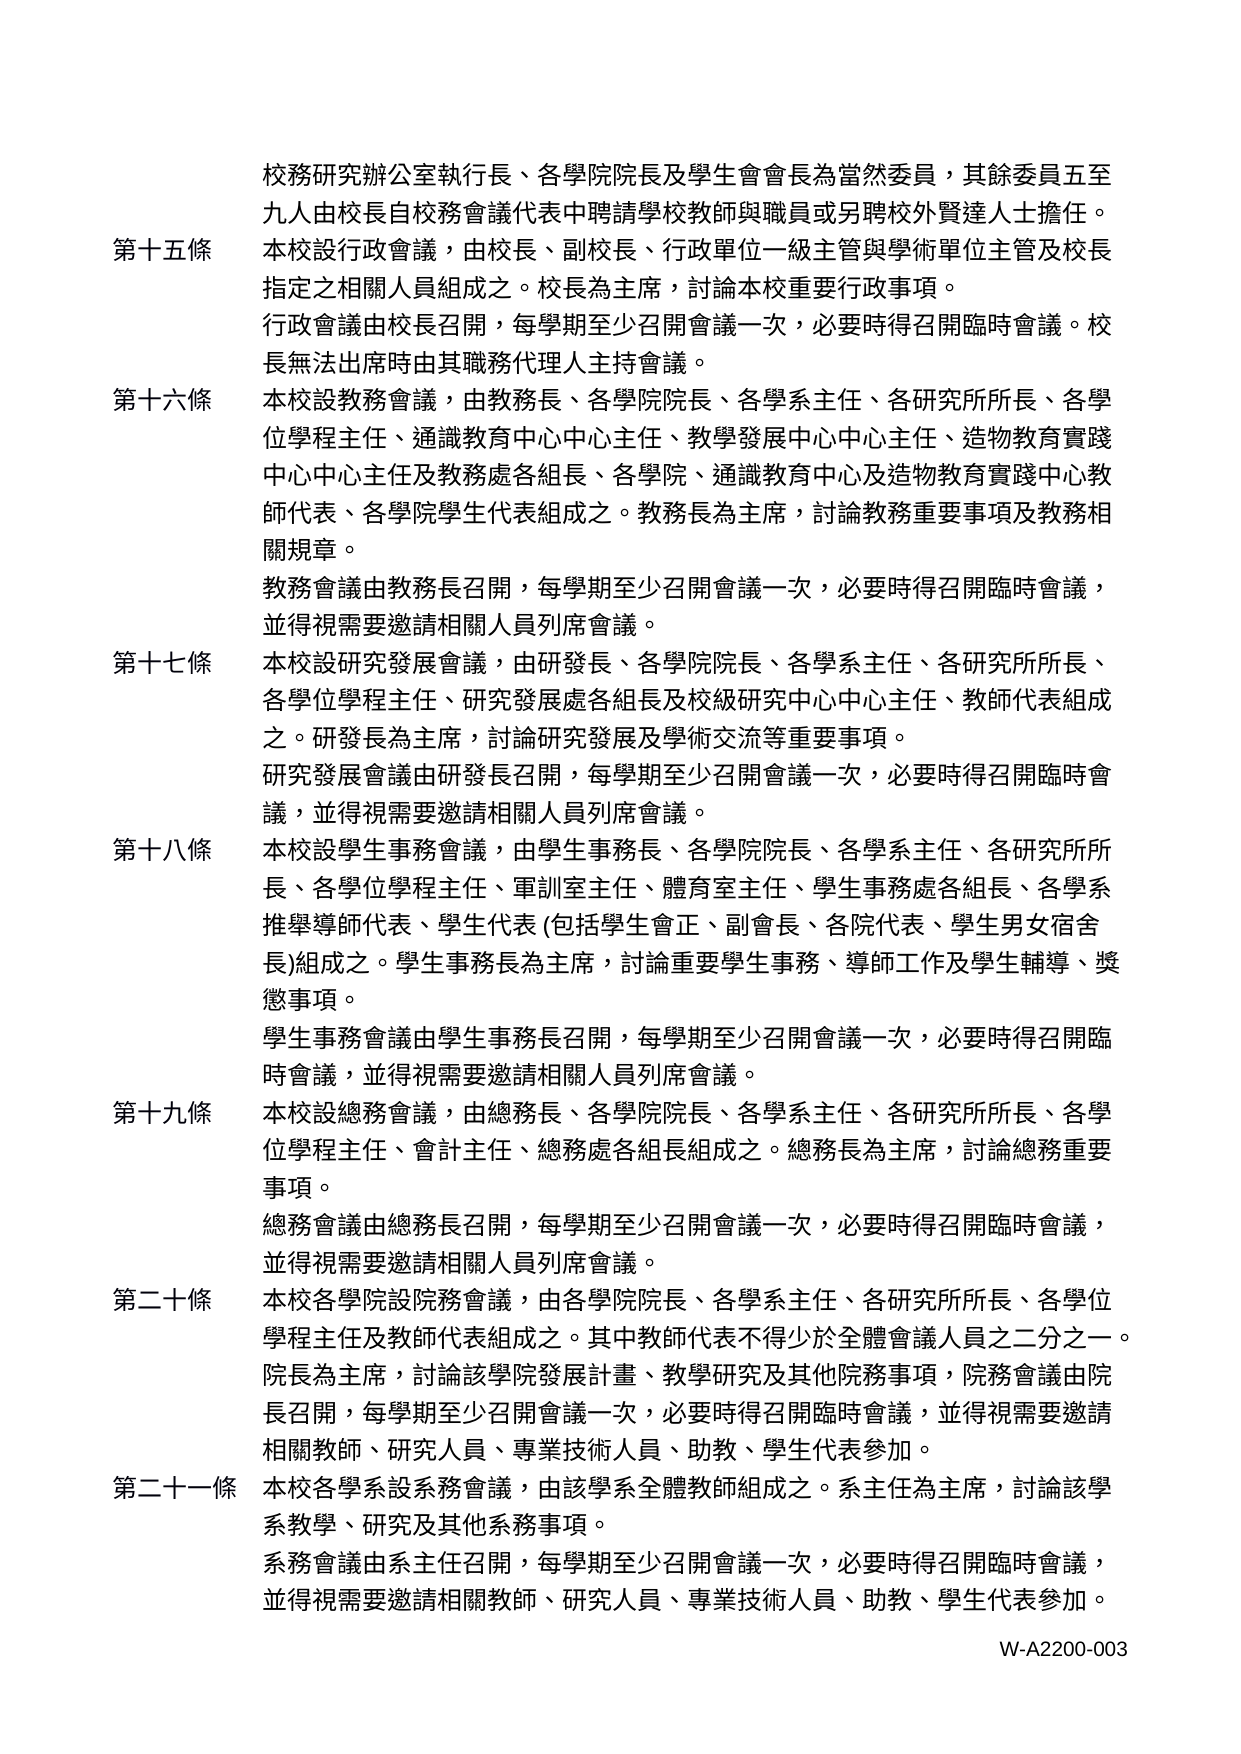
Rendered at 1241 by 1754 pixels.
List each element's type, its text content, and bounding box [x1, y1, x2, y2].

text 教務會議由教務長召開，每學期至少召開會議一次，必要時得召開臨時會議，並得視需要邀請相關人員列席會議。 [262, 561, 1128, 636]
text 總務會議由總務長召開，每學期至少召開會議一次，必要時得召開臨時會議，並得視需要邀請相關人員列席會議。 [262, 1199, 1128, 1274]
list 本校設研究發展會議，由研發長、各學院院長、各學系主任、各研究所所長、各學位學程主任、研究發展處各組長及校級研究中心中心主任、教師代表組成之。研發長為主席，討論研究發展及學術交流等重要事項。 [112, 636, 1128, 749]
text 研究發展會議由研發長召開，每學期至少召開會議一次，必要時得召開臨時會議，並得視需要邀請相關人員列席會議。 [262, 749, 1128, 824]
text 行政會議由校長召開，每學期至少召開會議一次，必要時得召開臨時會議。校長無法出席時由其職務代理人主持會議。 [262, 299, 1128, 374]
list 本校設行政會議，由校長、副校長、行政單位一級主管與學術單位主管及校長指定之相關人員組成之。校長為主席，討論本校重要行政事項。 [112, 224, 1128, 299]
list 本校設教務會議，由教務長、各學院院長、各學系主任、各研究所所長、各學位學程主任、通識教育中心中心主任、教學發展中心中心主任、造物教育實踐中心中心主任及教務處各組長、各學院、通識教育中心及造物教育實踐中心教師代表、各學院學生代表組成之。教務長為主席，討論教務重要事項及教務相關規章。 [112, 374, 1128, 561]
list 本校各學院設院務會議，由各學院院長、各學系主任、各研究所所長、各學位學程主任及教師代表組成之。其中教師代表不得少於全體會議人員之二分之一。院長為主席，討論該學院發展計畫、教學研究及其他院務事項，院務會議由院長召開，每學期至少召開會議一次，必要時得召開臨時會議，並得視需要邀請相關教師、研究人員、專業技術人員、助教、學生代表參加。 [112, 1274, 1128, 1461]
text 學生事務會議由學生事務長召開，每學期至少召開會議一次，必要時得召開臨時會議，並得視需要邀請相關人員列席會議。 [262, 1011, 1128, 1086]
text 系務會議由系主任召開，每學期至少召開會議一次，必要時得召開臨時會議，並得視需要邀請相關教師、研究人員、專業技術人員、助教、學生代表參加。 [262, 1536, 1128, 1611]
list 本校各學系設系務會議，由該學系全體教師組成之。系主任為主席，討論該學系教學、研究及其他系務事項。 [112, 1461, 1128, 1536]
text 本委員會置委員，以校長、副校長、教務長、研發長、學生事務長、總務長、教學發展中心中心主任、通識教育中心中心主任、造物教育實踐中心中心主任、校務研究辦公室執行長、各學院院長及學生會會長為當然委員，其餘委員五至九人由校長自校務會議代表中聘請學校教師與職員或另聘校外賢達人士擔任。 [262, 149, 1128, 224]
list 本校設總務會議，由總務長、各學院院長、各學系主任、各研究所所長、各學位學程主任、會計主任、總務處各組長組成之。總務長為主席，討論總務重要事項。 [112, 1086, 1128, 1199]
list 本校設學生事務會議，由學生事務長、各學院院長、各學系主任、各研究所所長、各學位學程主任、軍訓室主任、體育室主任、學生事務處各組長、各學系推舉導師代表、學生代表 (包括學生會正、副會長、各院代表、學生男女宿舍長)組成之。學生事務長為主席，討論重要學生事務、導師工作及學生輔導、獎懲事項。 [112, 824, 1128, 1011]
